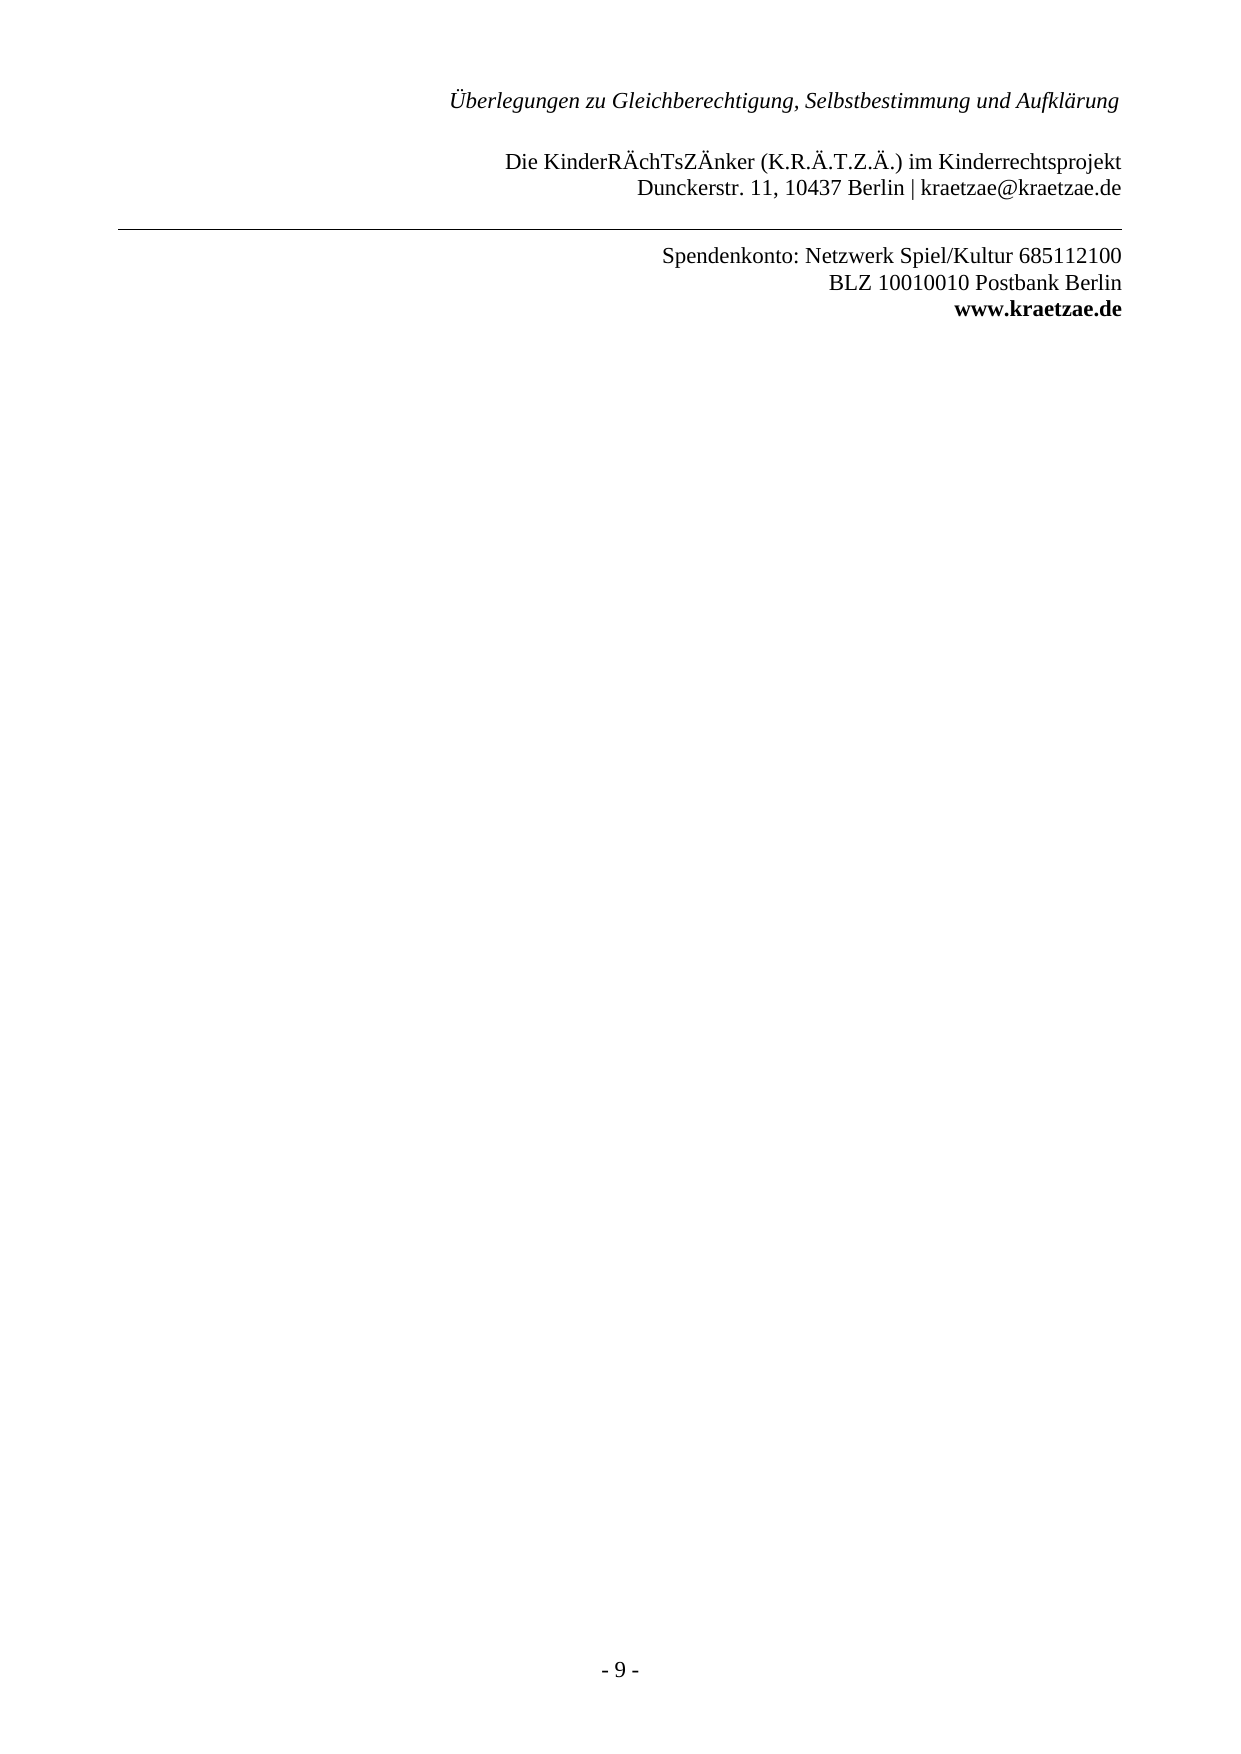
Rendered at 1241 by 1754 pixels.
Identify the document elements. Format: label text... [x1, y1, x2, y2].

text Die KinderRÄchTsZÄnker (K.R.Ä.T.Z.Ä.) im Kinderrechtsprojekt Dunckerstr. 11, 10437 Berlin | kraetzae@kraetzae.de [118, 148, 1122, 229]
text Spendenkonto: Netzwerk Spiel/Kultur 685112100 BLZ 10010010 Postbank Berlin www.kraetzae.de [118, 242, 1122, 321]
